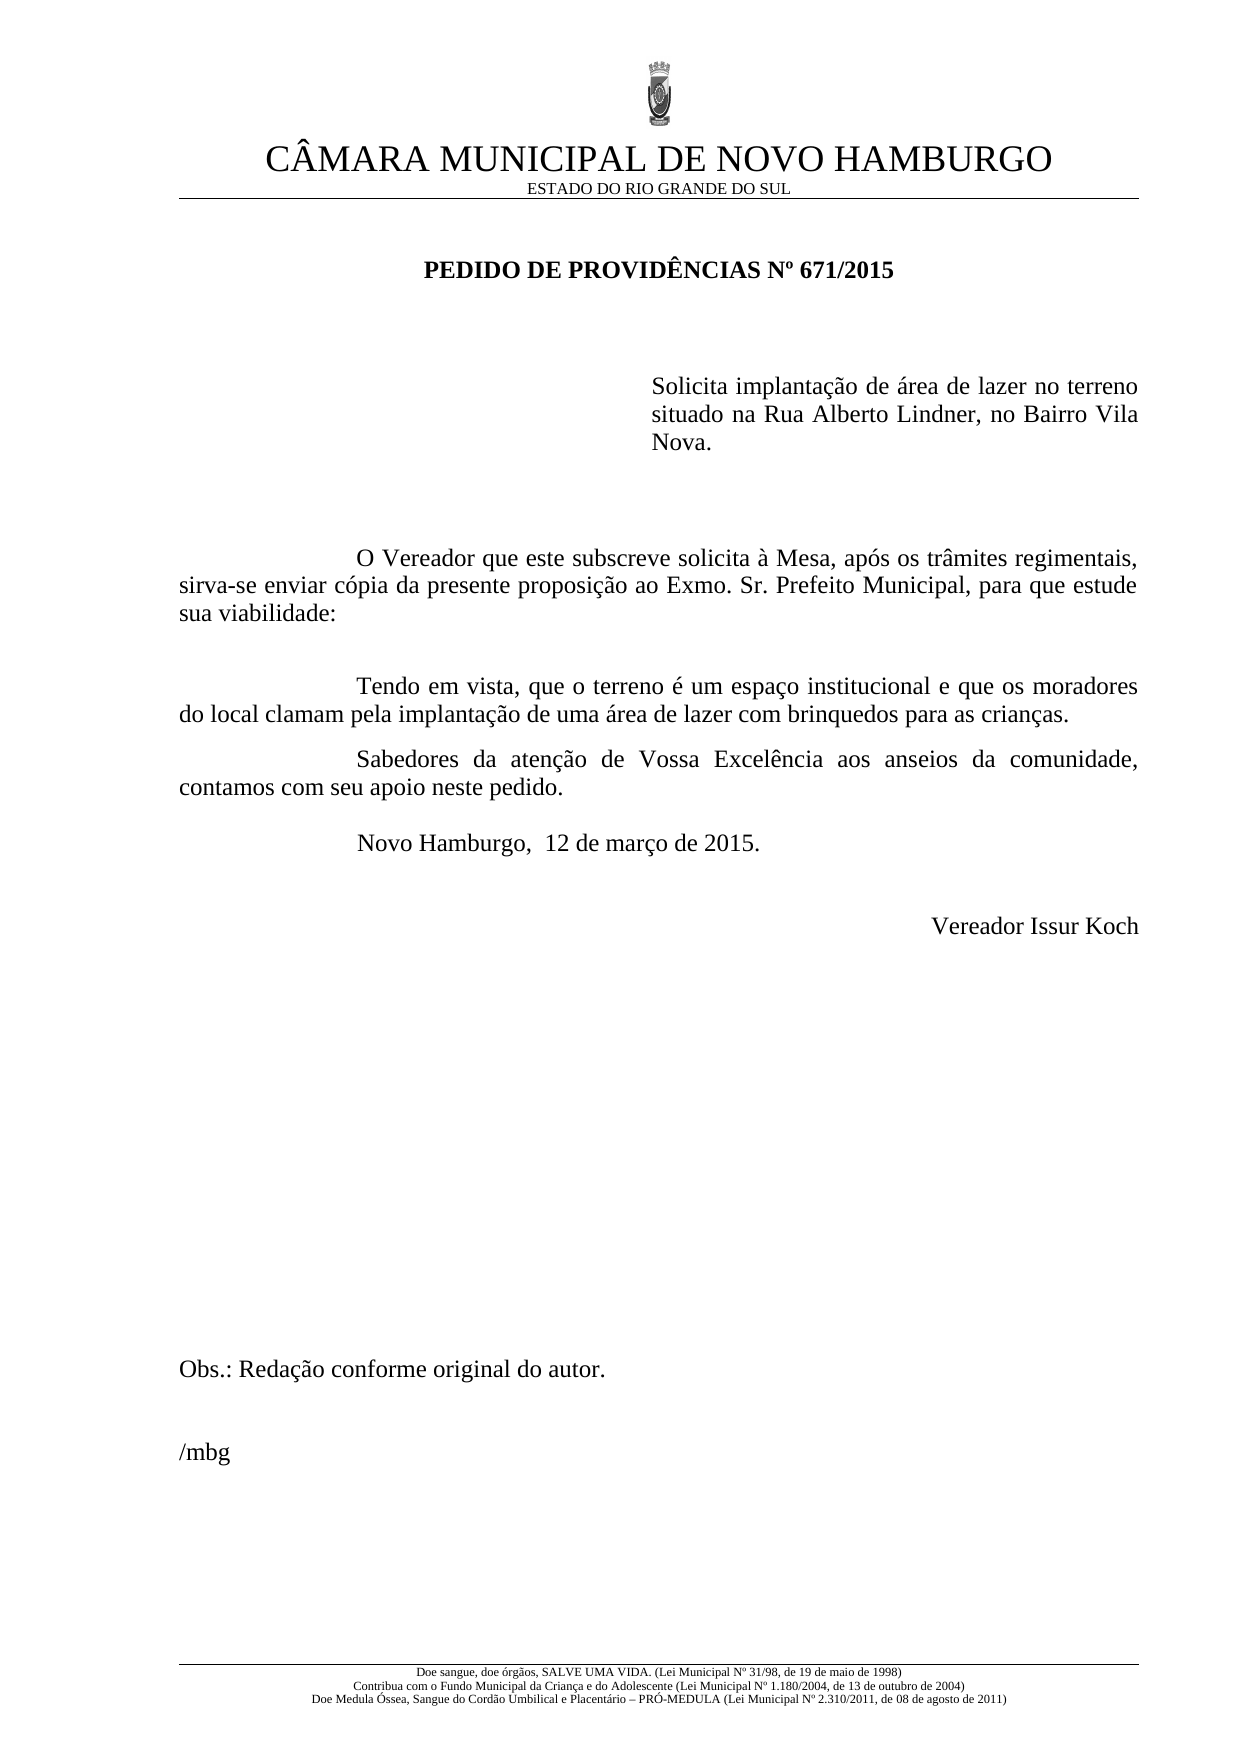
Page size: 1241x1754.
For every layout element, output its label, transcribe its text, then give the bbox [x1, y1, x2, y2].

text Solicita implantação de área de lazer no terreno situado na Rua Alberto Lindner, no Bairro Vila Nova. [651, 372, 1139, 455]
text Tendo em vista, que o terreno é um espaço institucional e que os moradores do local clamam pela implantação de uma área de lazer com brinquedos para as crianças. [179, 672, 1139, 728]
list Novo Hamburgo, 12 de março de 2015. [357, 829, 1139, 856]
text Sabedores da atenção de Vossa Excelência aos anseios da comunidade, contamos com seu apoio neste pedido. [179, 746, 1139, 801]
text Vereador Issur Koch [179, 912, 1139, 939]
text PEDIDO DE PROVIDÊNCIAS Nº 671/2015 [179, 256, 1139, 284]
text /mbg [179, 1438, 1139, 1466]
text Obs.: Redação conforme original do autor. [179, 1355, 1139, 1383]
text O Vereador que este subscreve solicita à Mesa, após os trâmites regimentais, sirva-se enviar cópia da presente proposição ao Exmo. Sr. Prefeito Municipal, para que estude sua viabilidade: [179, 544, 1139, 627]
